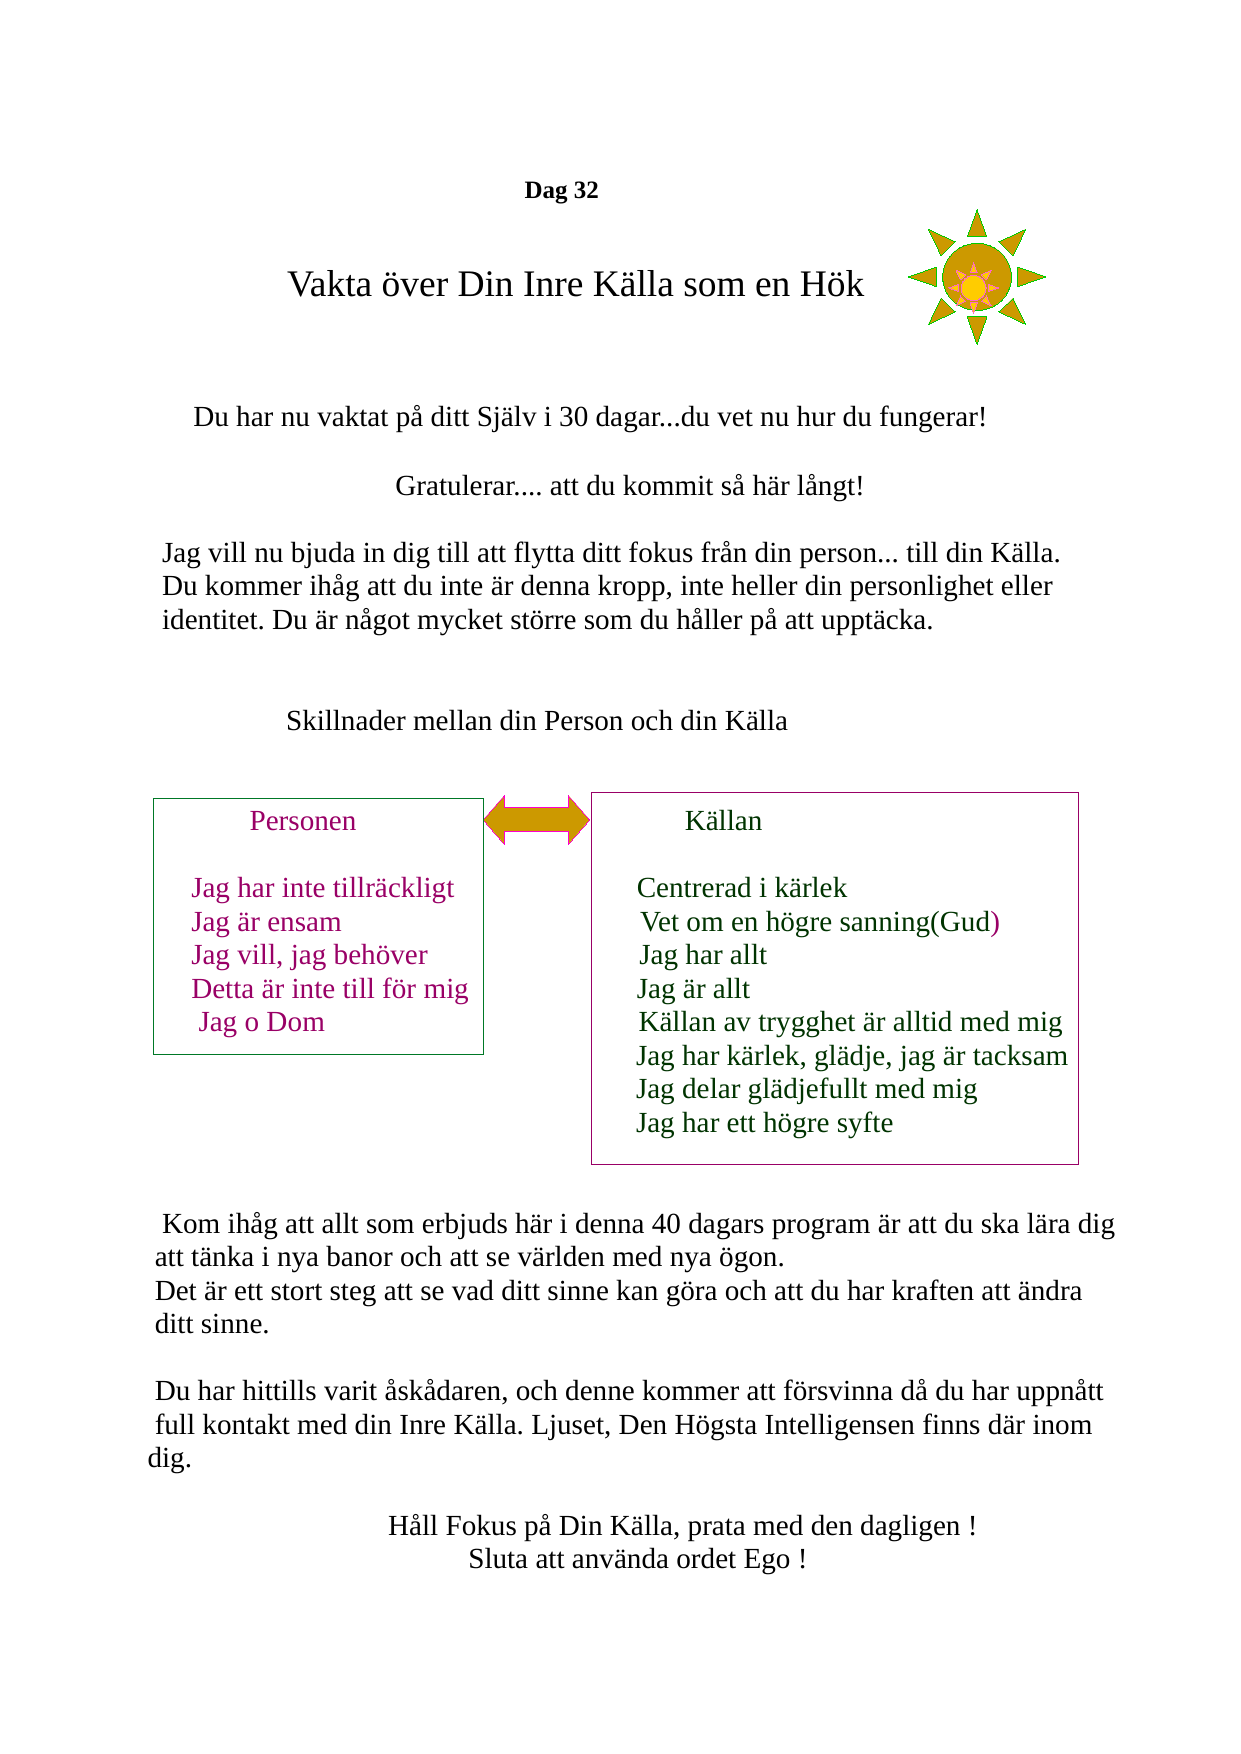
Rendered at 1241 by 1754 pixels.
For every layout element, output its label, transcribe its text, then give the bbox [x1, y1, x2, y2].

text Personen [154, 803, 483, 837]
text Kom ihåg att allt som erbjuds här i denna 40 dagars program är att du ska lära dig [118, 1206, 1122, 1239]
text identitet. Du är något mycket större som du håller på att upptäcka. [118, 602, 1122, 636]
text [1079, 937, 1122, 971]
text Jag vill nu bjuda in dig till att flytta ditt fokus från din person... till din Källa. [118, 535, 1122, 568]
text [484, 937, 591, 971]
text [505, 832, 568, 837]
text Jag har inte tillräckligt [154, 870, 483, 904]
text Sluta att använda ordet Ego ! [118, 1541, 1122, 1575]
text [484, 1004, 591, 1038]
text [118, 870, 153, 904]
text Du har nu vaktat på ditt Själv i 30 dagar...du vet nu hur du fungerar! [118, 391, 1122, 434]
text full kontakt med din Inre Källa. Ljuset, Den Högsta Intelligensen finns där inom [118, 1407, 1122, 1441]
text [484, 971, 591, 1004]
text Skillnader mellan din Person och din Källa [118, 703, 1122, 736]
text Jag o Dom [154, 1004, 483, 1038]
text [1079, 1038, 1122, 1072]
text [1079, 803, 1122, 837]
text [1079, 1004, 1122, 1038]
text Jag är allt [592, 971, 1078, 1004]
text [118, 1105, 591, 1139]
text [118, 803, 153, 837]
text Jag vill, jag behöver [154, 937, 483, 971]
text [1079, 904, 1122, 937]
text Jag har allt [592, 937, 1078, 971]
text Källan av trygghet är alltid med mig [592, 1004, 1078, 1038]
text [118, 937, 153, 971]
text Håll Fokus på Din Källa, prata med den dagligen ! [118, 1508, 1122, 1541]
text Vet om en högre sanning(Gud) [592, 904, 1078, 937]
text [1079, 971, 1122, 1004]
text [998, 262, 1122, 305]
text Det är ett stort steg att se vad ditt sinne kan göra och att du har kraften att ändra [118, 1273, 1122, 1306]
text [1079, 1072, 1122, 1105]
text [1079, 870, 1122, 904]
text att tänka i nya banor och att se världen med nya ögon. [118, 1239, 1122, 1273]
text [484, 904, 591, 937]
text [118, 1004, 153, 1038]
text Jag har ett högre syfte [592, 1105, 1078, 1139]
text Källan [592, 803, 1078, 837]
text Jag är ensam [154, 904, 483, 937]
text Gratulerar.... att du kommit så här långt! [118, 468, 1122, 501]
text Jag delar glädjefullt med mig [592, 1072, 1078, 1105]
text Du kommer ihåg att du inte är denna kropp, inte heller din personlighet eller [118, 568, 1122, 602]
text [118, 1072, 591, 1105]
text [118, 1038, 591, 1072]
text [484, 870, 591, 904]
text ditt sinne. [118, 1306, 1122, 1340]
text Dag 32 [118, 176, 1122, 204]
text Jag har kärlek, glädje, jag är tacksam [592, 1038, 1078, 1072]
text Detta är inte till för mig [154, 971, 483, 1004]
text [118, 904, 153, 937]
text [118, 971, 153, 1004]
text Du har hittills varit åskådaren, och denne kommer att försvinna då du har uppnått [118, 1373, 1122, 1407]
text dig. [118, 1441, 1122, 1474]
text [1079, 1105, 1122, 1139]
text [576, 803, 591, 837]
text Centrerad i kärlek [592, 870, 1078, 904]
text Vakta över Din Inre Källa som en Hök [118, 262, 956, 305]
